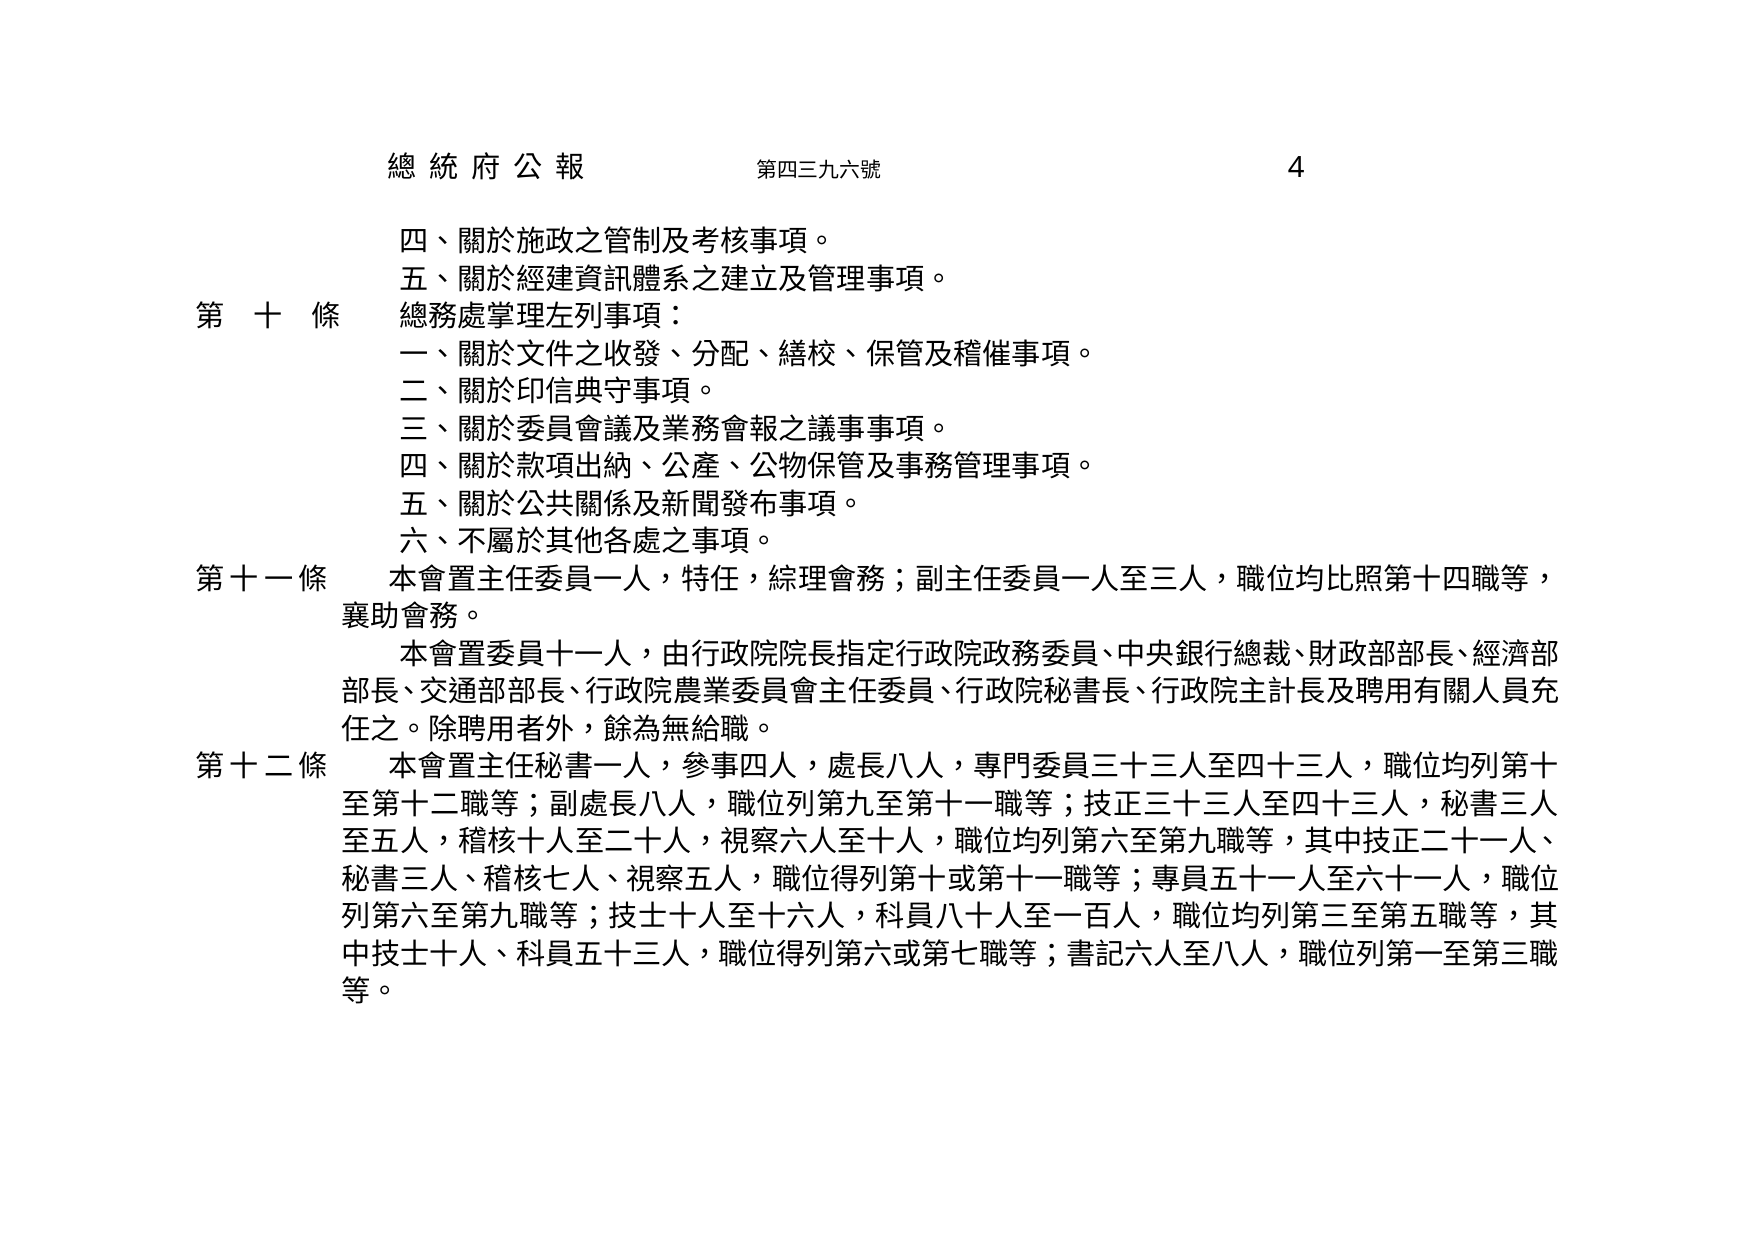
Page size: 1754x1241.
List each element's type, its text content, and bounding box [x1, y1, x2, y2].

text 五、關於公共關係及新聞發布事項。 [399, 484, 1559, 522]
text 第 十 條 總務處掌理左列事項： [195, 297, 1559, 334]
text 第十一條 本會置主任委員一人，特任，綜理會務；副主任委員一人至三人，職位均比照第十四職等，襄助會務。 [195, 559, 1559, 634]
text 一、關於文件之收發、分配、繕校、保管及稽催事項。 [399, 334, 1559, 372]
text 二、關於印信典守事項。 [399, 372, 1559, 409]
text 五、關於經建資訊體系之建立及管理事項。 [399, 259, 1559, 297]
text 四、關於款項出納、公產、公物保管及事務管理事項。 [399, 447, 1559, 484]
text 本會置委員十一人，由行政院院長指定行政院政務委員、中央銀行總裁、財政部部長、經濟部部長、交通部部長、行政院農業委員會主任委員、行政院秘書長、行政院主計長及聘用有關人員充任之。除聘用者外，餘為無給職。 [341, 634, 1559, 747]
text 第十二條 本會置主任秘書一人，參事四人，處長八人，專門委員三十三人至四十三人，職位均列第十至第十二職等；副處長八人，職位列第九至第十一職等；技正三十三人至四十三人，秘書三人至五人，稽核十人至二十人，視察六人至十人，職位均列第六至第九職等，其中技正二十一人、秘書三人、稽核七人、視察五人，職位得列第十或第十一職等；專員五十一人至六十一人，職位列第六至第九職等；技士十人至十六人，科員八十人至一百人，職位均列第三至第五職等，其中技士十人、科員五十三人，職位得列第六或第七職等；書記六人至八人，職位列第一至第三職等。 [195, 747, 1559, 1009]
text 三、關於委員會議及業務會報之議事事項。 [399, 409, 1559, 447]
text 四、關於施政之管制及考核事項。 [399, 222, 1559, 259]
text 六、不屬於其他各處之事項。 [399, 522, 1559, 559]
